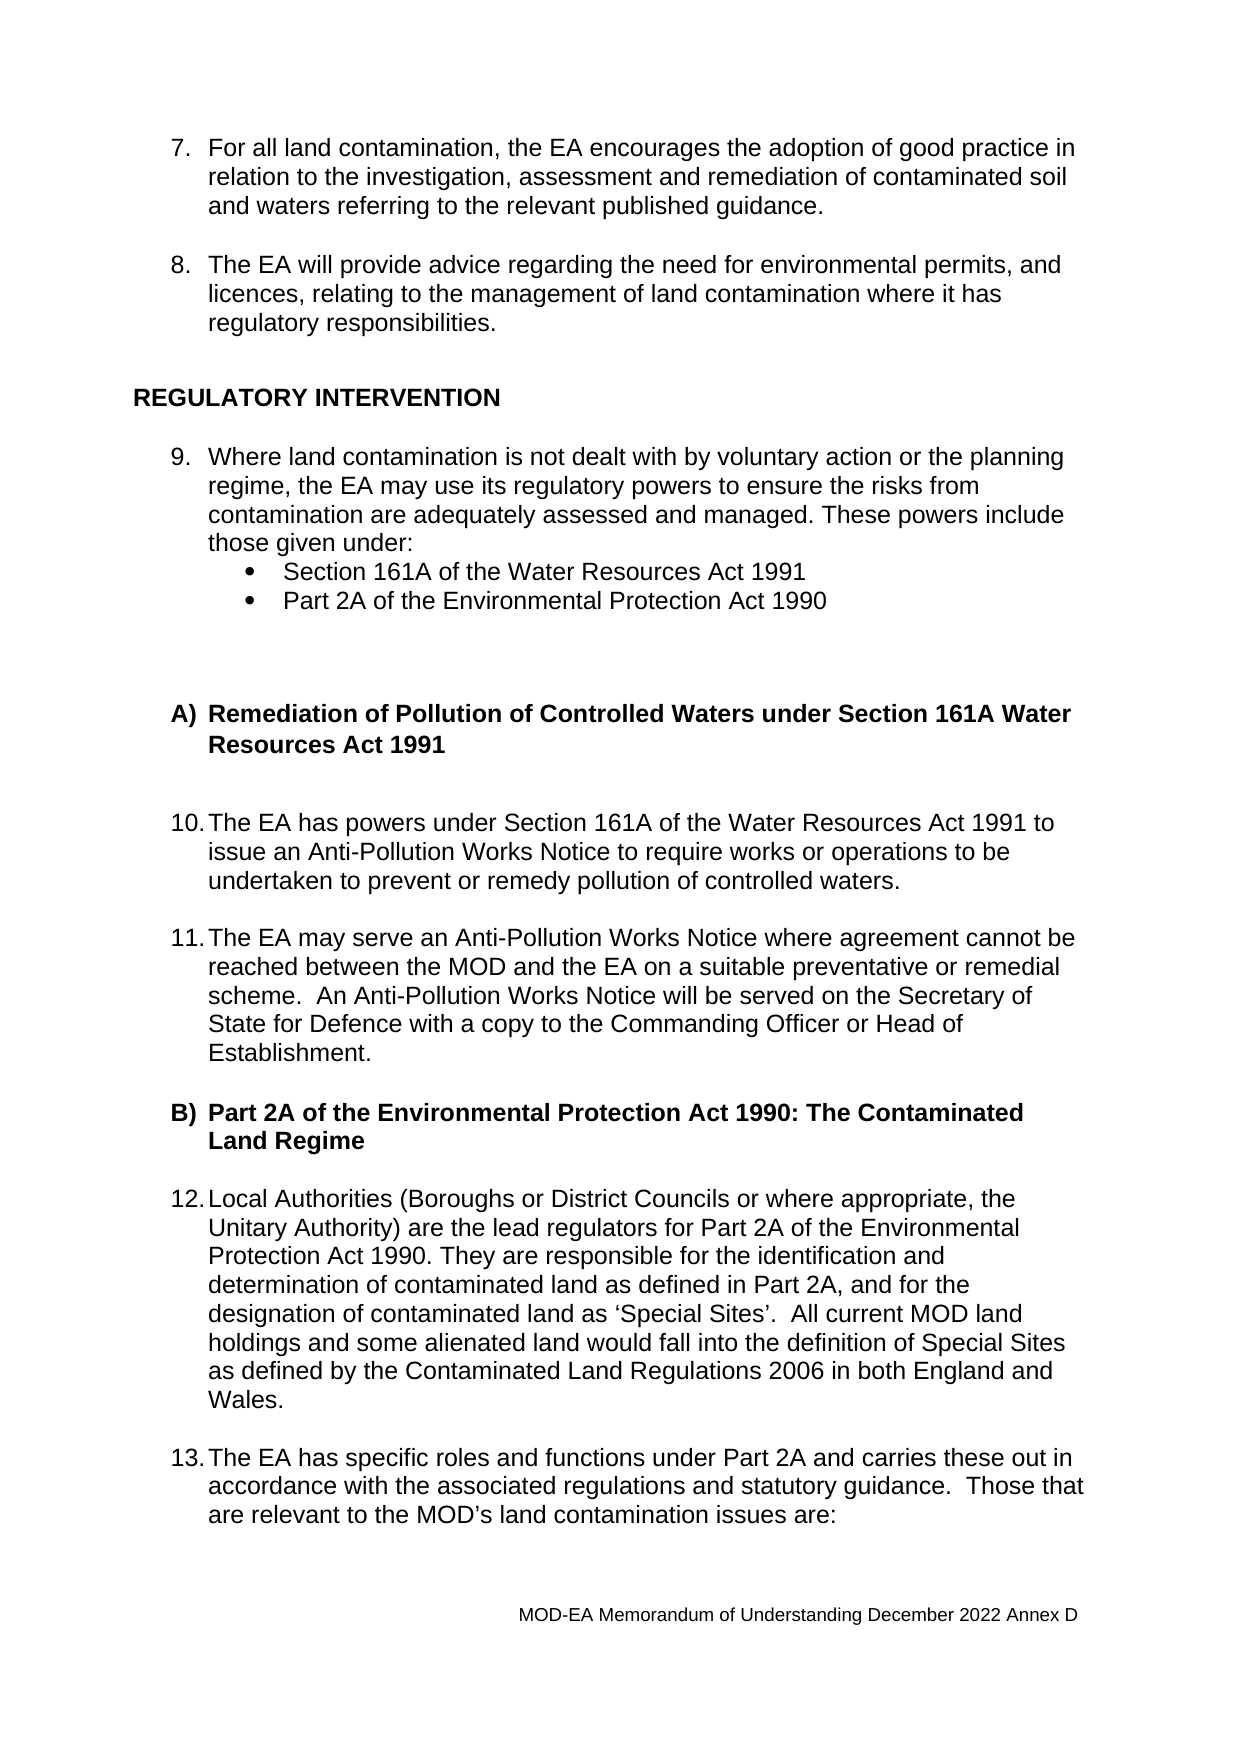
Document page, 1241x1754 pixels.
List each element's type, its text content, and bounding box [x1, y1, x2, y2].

list For all land contamination, the EA encourages the adoption of good practice in relation to the investigation, assessment and remediation of contaminated soil and waters referring to the relevant published guidance. [170, 133, 1090, 219]
list Section 161A of the Water Resources Act 1991 [245, 557, 1090, 586]
list Local Authorities (Boroughs or District Councils or where appropriate, the Unitary Authority) are the lead regulators for Part 2A of the Environmental Protection Act 1990. They are responsible for the identification and determination of contaminated land as defined in Part 2A, and for the designation of contaminated land as ‘Special Sites’. All current MOD land holdings and some alienated land would fall into the definition of Special Sites as defined by the Contaminated Land Regulations 2006 in both England and Wales. [170, 1184, 1090, 1414]
list Part 2A of the Environmental Protection Act 1990: The Contaminated Land Regime [170, 1098, 1090, 1155]
text REGULATORY INTERVENTION [133, 383, 1090, 411]
list The EA has specific roles and functions under Part 2A and carries these out in accordance with the associated regulations and statutory guidance. Those that are relevant to the MOD’s land contamination issues are: [170, 1443, 1090, 1529]
list The EA will provide advice regarding the need for environmental permits, and licences, relating to the management of land contamination where it has regulatory responsibilities. [170, 250, 1090, 336]
list Remediation of Pollution of Controlled Waters under Section 161A Water Resources Act 1991 [170, 699, 1090, 759]
list The EA has powers under Section 161A of the Water Resources Act 1991 to issue an Anti-Pollution Works Notice to require works or operations to be undertaken to prevent or remedy pollution of controlled waters. [170, 808, 1090, 894]
list Where land contamination is not dealt with by voluntary action or the planning regime, the EA may use its regulatory powers to ensure the risks from contamination are adequately assessed and managed. These powers include those given under: [170, 442, 1090, 557]
list The EA may serve an Anti-Pollution Works Notice where agreement cannot be reached between the MOD and the EA on a suitable preventative or remedial scheme. An Anti-Pollution Works Notice will be served on the Secretary of State for Defence with a copy to the Commanding Officer or Head of Establishment. [170, 923, 1090, 1067]
list Part 2A of the Environmental Protection Act 1990 [245, 586, 1090, 615]
